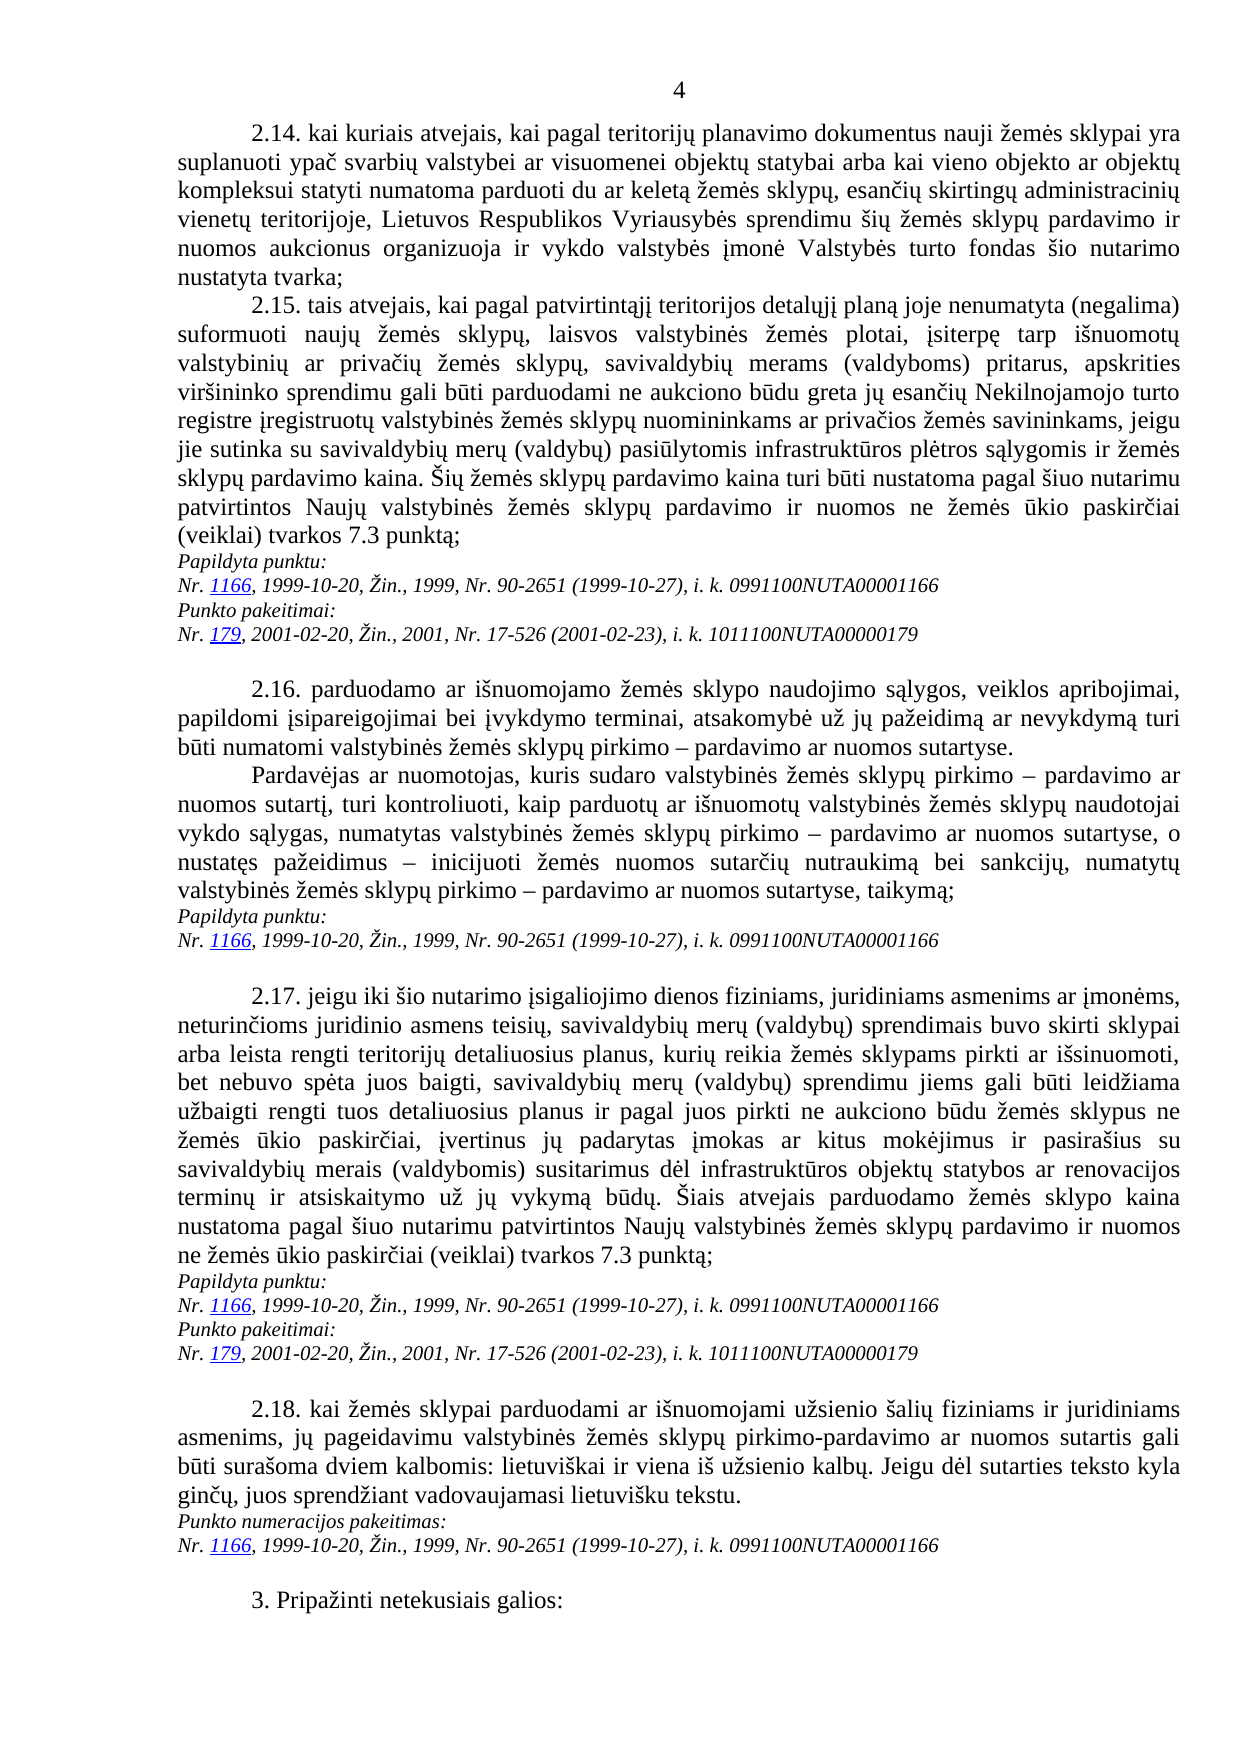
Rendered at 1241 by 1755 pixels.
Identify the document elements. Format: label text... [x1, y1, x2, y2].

text 2.16. parduodamo ar išnuomojamo žemės sklypo naudojimo sąlygos, veiklos apribojimai, papildomi įsipareigojimai bei įvykdymo terminai, atsakomybė už jų pažeidimą ar nevykdymą turi būti numatomi valstybinės žemės sklypų pirkimo – pardavimo ar nuomos sutartyse. [177, 674, 1181, 761]
text Pardavėjas ar nuomotojas, kuris sudaro valstybinės žemės sklypų pirkimo – pardavimo ar nuomos sutartį, turi kontroliuoti, kaip parduotų ar išnuomotų valstybinės žemės sklypų naudotojai vykdo sąlygas, numatytas valstybinės žemės sklypų pirkimo – pardavimo ar nuomos sutartyse, o nustatęs pažeidimus – inicijuoti žemės nuomos sutarčių nutraukimą bei sankcijų, numatytų valstybinės žemės sklypų pirkimo – pardavimo ar nuomos sutartyse, taikymą; [177, 761, 1181, 904]
text Papildyta punktu: [177, 904, 1181, 928]
text 2.18. kai žemės sklypai parduodami ar išnuomojami užsienio šalių fiziniams ir juridiniams asmenims, jų pageidavimu valstybinės žemės sklypų pirkimo-pardavimo ar nuomos sutartis gali būti surašoma dviem kalbomis: lietuviškai ir viena iš užsienio kalbų. Jeigu dėl sutarties teksto kyla ginčų, juos sprendžiant vadovaujamasi lietuvišku tekstu. [177, 1394, 1181, 1509]
text Nr. 1166, 1999-10-20, Žin., 1999, Nr. 90-2651 (1999-10-27), i. k. 0991100NUTA00001166 [177, 1533, 1181, 1557]
text Nr. 1166, 1999-10-20, Žin., 1999, Nr. 90-2651 (1999-10-27), i. k. 0991100NUTA00001166 [177, 573, 1181, 597]
text 3. Pripažinti netekusiais galios: [177, 1586, 1181, 1614]
text Papildyta punktu: [177, 549, 1181, 573]
text Nr. 179, 2001-02-20, Žin., 2001, Nr. 17-526 (2001-02-23), i. k. 1011100NUTA00000179 [177, 622, 1181, 646]
text Nr. 1166, 1999-10-20, Žin., 1999, Nr. 90-2651 (1999-10-27), i. k. 0991100NUTA00001166 [177, 928, 1181, 952]
text Punkto pakeitimai: [177, 597, 1181, 622]
text Nr. 1166, 1999-10-20, Žin., 1999, Nr. 90-2651 (1999-10-27), i. k. 0991100NUTA00001166 [177, 1293, 1181, 1317]
text Nr. 179, 2001-02-20, Žin., 2001, Nr. 17-526 (2001-02-23), i. k. 1011100NUTA00000179 [177, 1341, 1181, 1365]
text Punkto numeracijos pakeitimas: [177, 1509, 1181, 1533]
text 2.15. tais atvejais, kai pagal patvirtintąjį teritorijos detalųjį planą joje nenumatyta (negalima) suformuoti naujų žemės sklypų, laisvos valstybinės žemės plotai, įsiterpę tarp išnuomotų valstybinių ar privačių žemės sklypų, savivaldybių merams (valdyboms) pritarus, apskrities viršininko sprendimu gali būti parduodami ne aukciono būdu greta jų esančių Nekilnojamojo turto registre įregistruotų valstybinės žemės sklypų nuomininkams ar privačios žemės savininkams, jeigu jie sutinka su savivaldybių merų (valdybų) pasiūlytomis infrastruktūros plėtros sąlygomis ir žemės sklypų pardavimo kaina. Šių žemės sklypų pardavimo kaina turi būti nustatoma pagal šiuo nutarimu patvirtintos Naujų valstybinės žemės sklypų pardavimo ir nuomos ne žemės ūkio paskirčiai (veiklai) tvarkos 7.3 punktą; [177, 291, 1181, 549]
text Papildyta punktu: [177, 1269, 1181, 1293]
text 2.14. kai kuriais atvejais, kai pagal teritorijų planavimo dokumentus nauji žemės sklypai yra suplanuoti ypač svarbių valstybei ar visuomenei objektų statybai arba kai vieno objekto ar objektų kompleksui statyti numatoma parduoti du ar keletą žemės sklypų, esančių skirtingų administracinių vienetų teritorijoje, Lietuvos Respublikos Vyriausybės sprendimu šių žemės sklypų pardavimo ir nuomos aukcionus organizuoja ir vykdo valstybės įmonė Valstybės turto fondas šio nutarimo nustatyta tvarka; [177, 118, 1181, 291]
text Punkto pakeitimai: [177, 1317, 1181, 1341]
text 2.17. jeigu iki šio nutarimo įsigaliojimo dienos fiziniams, juridiniams asmenims ar įmonėms, neturinčioms juridinio asmens teisių, savivaldybių merų (valdybų) sprendimais buvo skirti sklypai arba leista rengti teritorijų detaliuosius planus, kurių reikia žemės sklypams pirkti ar išsinuomoti, bet nebuvo spėta juos baigti, savivaldybių merų (valdybų) sprendimu jiems gali būti leidžiama užbaigti rengti tuos detaliuosius planus ir pagal juos pirkti ne aukciono būdu žemės sklypus ne žemės ūkio paskirčiai, įvertinus jų padarytas įmokas ar kitus mokėjimus ir pasirašius su savivaldybių merais (valdybomis) susitarimus dėl infrastruktūros objektų statybos ar renovacijos terminų ir atsiskaitymo už jų vykymą būdų. Šiais atvejais parduodamo žemės sklypo kaina nustatoma pagal šiuo nutarimu patvirtintos Naujų valstybinės žemės sklypų pardavimo ir nuomos ne žemės ūkio paskirčiai (veiklai) tvarkos 7.3 punktą; [177, 981, 1181, 1269]
